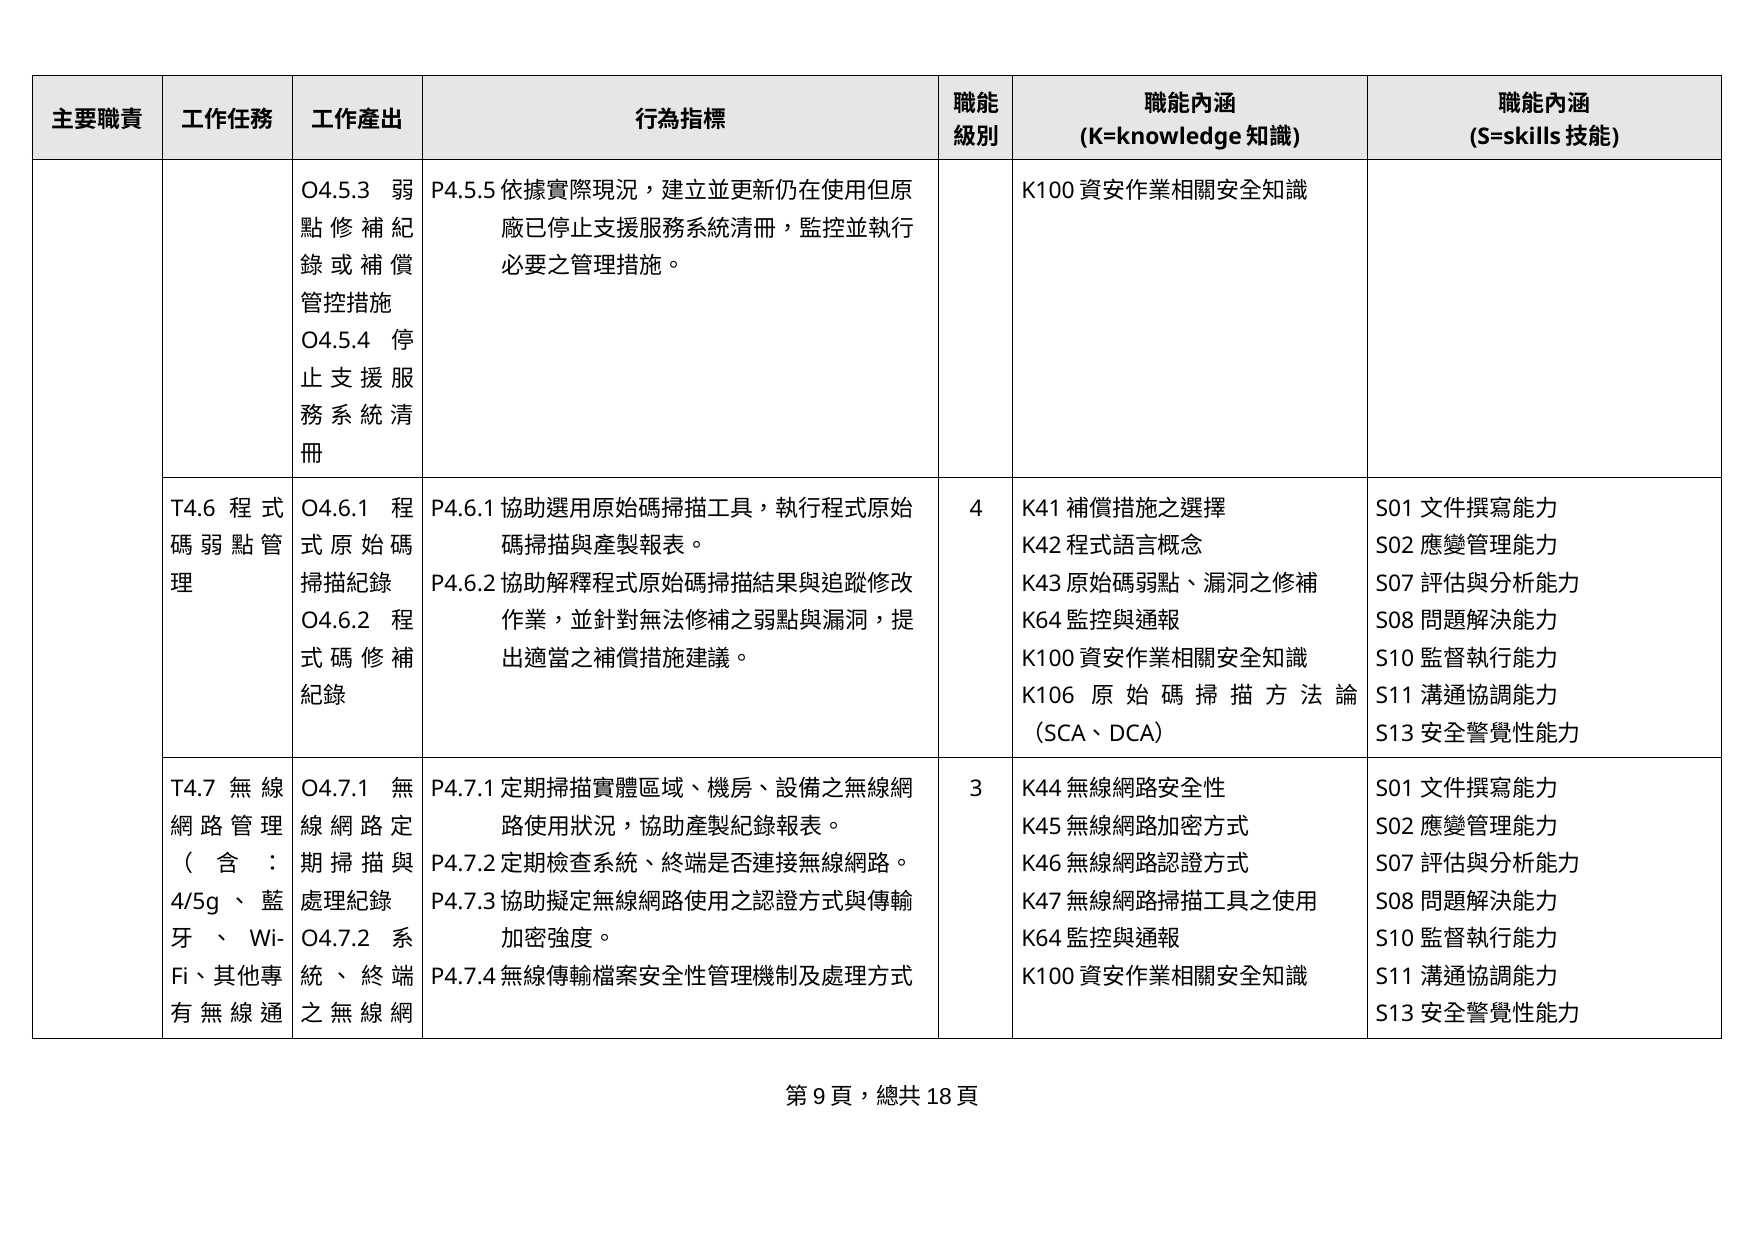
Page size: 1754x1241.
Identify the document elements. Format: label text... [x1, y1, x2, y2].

table_cell [939, 160, 1012, 477]
table_cell P4.7.1定期掃描實體區域、機房、設備之無線網路使用狀況，協助產製紀錄報表。 P4.7.2定期檢查系統、終端是否連接無線網路。 P4.7.3協助擬定無線網路使用之認證方式與傳輸加密強度。 P4.7.4無線傳輸檔案安全性管理機制及處理方式 [423, 758, 938, 1037]
table_header 行為指標 [423, 76, 938, 159]
table_cell S01 文件撰寫能力 S02 應變管理能力 S07 評估與分析能力 S08 問題解決能力 S10 監督執行能力 S11 溝通協調能力 S13 安全警覺性能力 [1368, 758, 1721, 1037]
table_header 主要職責 [33, 76, 162, 159]
table_cell O4.6.1程式原始碼掃描紀錄 O4.6.2程式碼修補紀錄 [293, 478, 422, 757]
table_cell 4 [939, 478, 1012, 757]
table_cell [1368, 160, 1721, 477]
table_cell O4.7.1無線網路定期掃描與處理紀錄 O4.7.2系統、終端之無線網 [293, 758, 422, 1037]
table_header 工作任務 [163, 76, 292, 159]
table_cell K41補償措施之選擇 K42程式語言概念 K43原始碼弱點、漏洞之修補 K64監控與通報 K100資安作業相關安全知識 K106原始碼掃描方法論（SCA、DCA） [1013, 478, 1367, 757]
table_header 工作產出 [293, 76, 422, 159]
table_cell P4.5.5依據實際現況，建立並更新仍在使用但原廠已停止支援服務系統清冊，監控並執行必要之管理措施。 [423, 160, 938, 477]
table_cell [33, 160, 162, 1037]
table_header 職能內涵 (S=skills技能) [1368, 76, 1721, 159]
table_cell P4.6.1協助選用原始碼掃描工具，執行程式原始碼掃描與產製報表。 P4.6.2協助解釋程式原始碼掃描結果與追蹤修改作業，並針對無法修補之弱點與漏洞，提出適當之補償措施建議。 [423, 478, 938, 757]
table_cell [163, 160, 292, 477]
table_cell K44無線網路安全性 K45無線網路加密方式 K46無線網路認證方式 K47無線網路掃描工具之使用 K64監控與通報 K100資安作業相關安全知識 [1013, 758, 1367, 1037]
table_cell O4.5.3弱點修補紀錄或補償管控措施 O4.5.4停止支援服務系統清冊 [293, 160, 422, 477]
table_cell S01 文件撰寫能力 S02 應變管理能力 S07 評估與分析能力 S08 問題解決能力 S10 監督執行能力 S11 溝通協調能力 S13 安全警覺性能力 [1368, 478, 1721, 757]
table_header 職能內涵 (K=knowledge知識) [1013, 76, 1367, 159]
table_cell 3 [939, 758, 1012, 1037]
table_cell T4.6程式碼弱點管理 [163, 478, 292, 757]
table_cell T4.7無線網路管理（含：4/5g、藍牙、Wi-Fi、其他專有無線通 [163, 758, 292, 1037]
table_cell K100資安作業相關安全知識 [1013, 160, 1367, 477]
table_header 職能 級別 [939, 76, 1012, 159]
